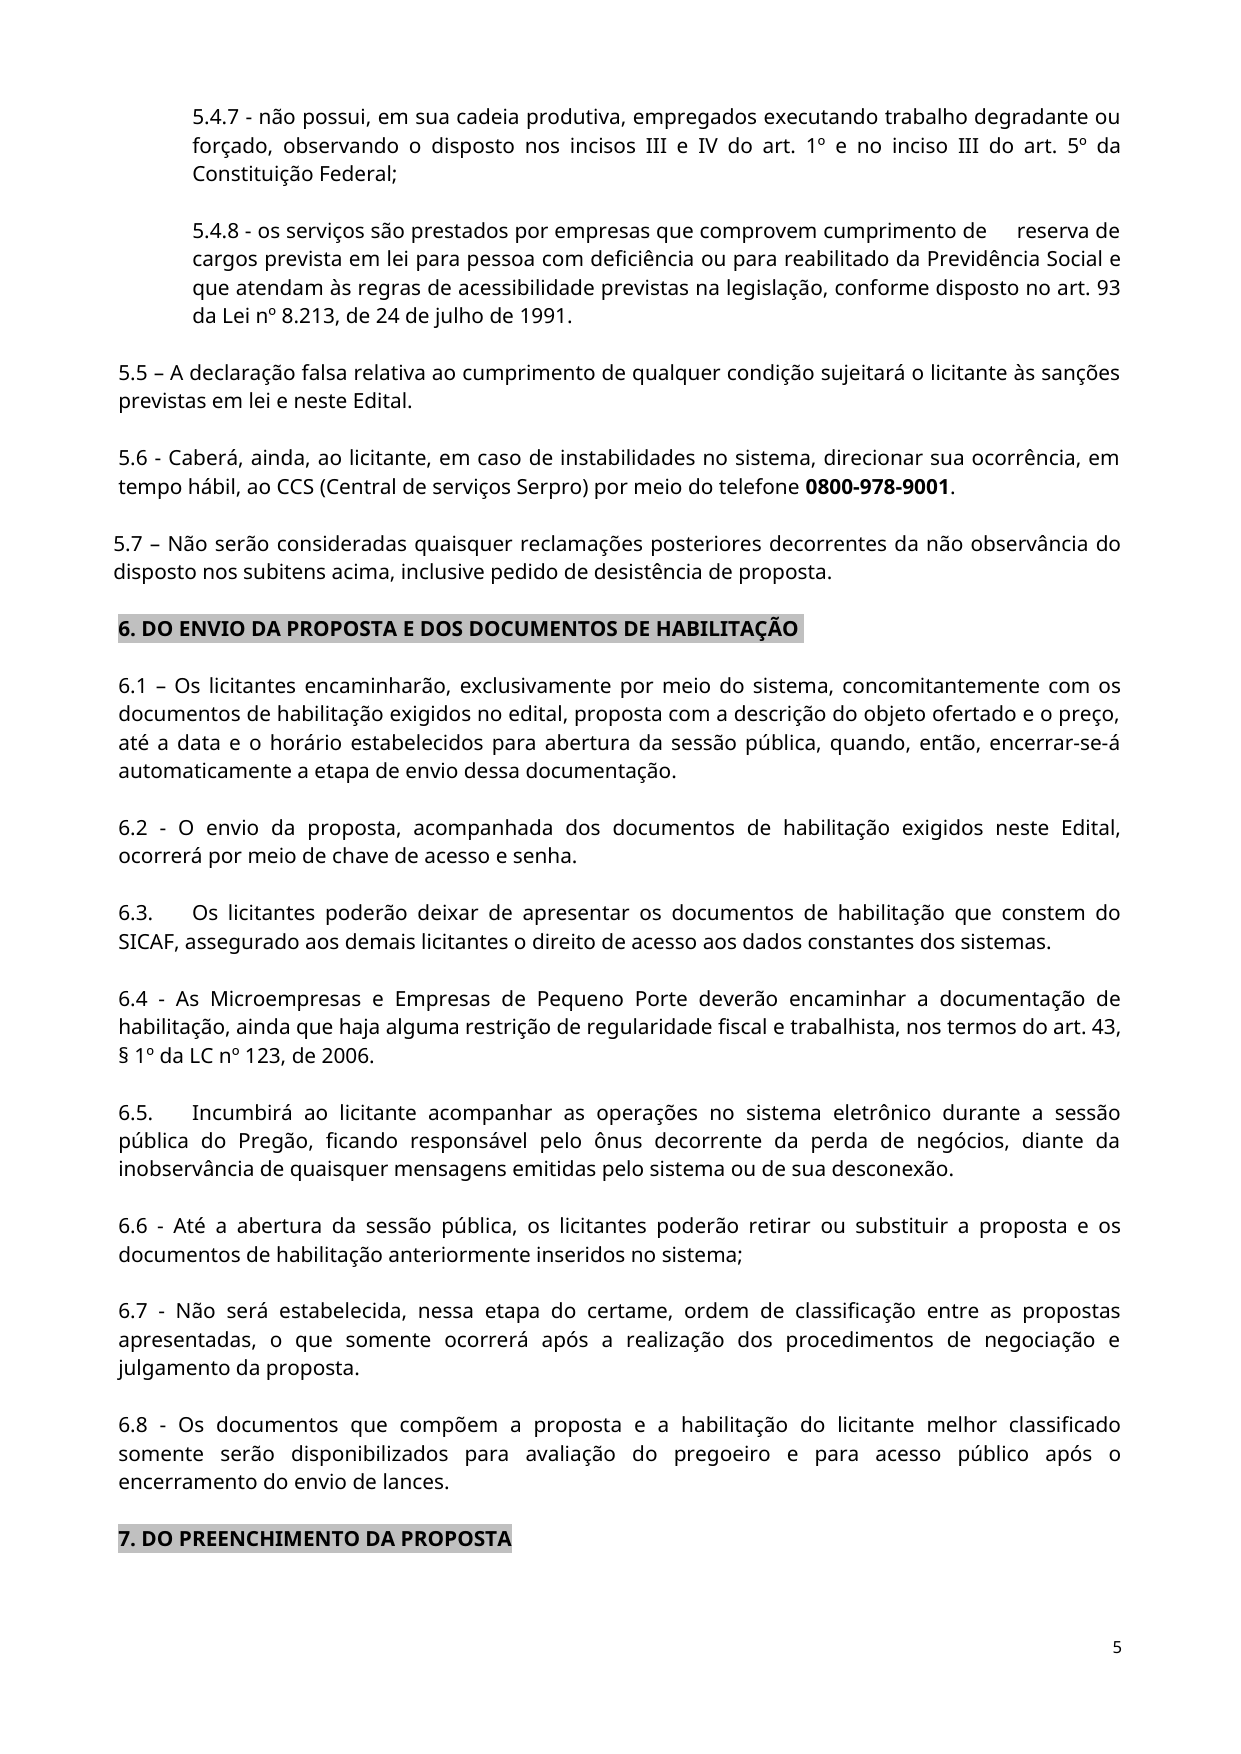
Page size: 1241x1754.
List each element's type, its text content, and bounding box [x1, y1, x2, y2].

text 5.7 – Não serão consideradas quaisquer reclamações posteriores decorrentes da não observância do disposto nos subitens acima, inclusive pedido de desistência de proposta. [113, 529, 1122, 586]
text 5.4.7 - não possui, em sua cadeia produtiva, empregados executando trabalho degradante ou forçado, observando o disposto nos incisos III e IV do art. 1º e no inciso III do art. 5º da Constituição Federal; [192, 102, 1122, 188]
text 7. DO PREENCHIMENTO DA PROPOSTA [118, 1524, 1122, 1553]
text 6.6 - Até a abertura da sessão pública, os licitantes poderão retirar ou substituir a proposta e os documentos de habilitação anteriormente inseridos no sistema; [118, 1211, 1122, 1268]
text 6. DO ENVIO DA PROPOSTA E DOS DOCUMENTOS DE HABILITAÇÃO [118, 614, 1122, 643]
text 5.5 – A declaração falsa relativa ao cumprimento de qualquer condição sujeitará o licitante às sanções previstas em lei e neste Edital. [118, 358, 1122, 415]
text 6.2 - O envio da proposta, acompanhada dos documentos de habilitação exigidos neste Edital, ocorrerá por meio de chave de acesso e senha. [118, 813, 1122, 870]
text 5.6 - Caberá, ainda, ao licitante, em caso de instabilidades no sistema, direcionar sua ocorrência, em tempo hábil, ao CCS (Central de serviços Serpro) por meio do telefone 0800-978-9001. [118, 443, 1122, 500]
text 6.7 - Não será estabelecida, nessa etapa do certame, ordem de classificação entre as propostas apresentadas, o que somente ocorrerá após a realização dos procedimentos de negociação e julgamento da proposta. [118, 1297, 1122, 1382]
text 6.3. Os licitantes poderão deixar de apresentar os documentos de habilitação que constem do SICAF, assegurado aos demais licitantes o direito de acesso aos dados constantes dos sistemas. [118, 898, 1122, 955]
text 6.8 - Os documentos que compõem a proposta e a habilitação do licitante melhor classificado somente serão disponibilizados para avaliação do pregoeiro e para acesso público após o encerramento do envio de lances. [118, 1410, 1122, 1496]
text 6.4 - As Microempresas e Empresas de Pequeno Porte deverão encaminhar a documentação de habilitação, ainda que haja alguma restrição de regularidade fiscal e trabalhista, nos termos do art. 43, § 1º da LC nº 123, de 2006. [118, 984, 1122, 1069]
text 5.4.8 - os serviços são prestados por empresas que comprovem cumprimento de reserva de cargos prevista em lei para pessoa com deficiência ou para reabilitado da Previdência Social e que atendam às regras de acessibilidade previstas na legislação, conforme disposto no art. 93 da Lei nº 8.213, de 24 de julho de 1991. [192, 216, 1122, 330]
text 6.1 – Os licitantes encaminharão, exclusivamente por meio do sistema, concomitantemente com os documentos de habilitação exigidos no edital, proposta com a descrição do objeto ofertado e o preço, até a data e o horário estabelecidos para abertura da sessão pública, quando, então, encerrar-se-á automaticamente a etapa de envio dessa documentação. [118, 671, 1122, 785]
text 6.5. Incumbirá ao licitante acompanhar as operações no sistema eletrônico durante a sessão pública do Pregão, ficando responsável pelo ônus decorrente da perda de negócios, diante da inobservância de quaisquer mensagens emitidas pelo sistema ou de sua desconexão. [118, 1098, 1122, 1183]
